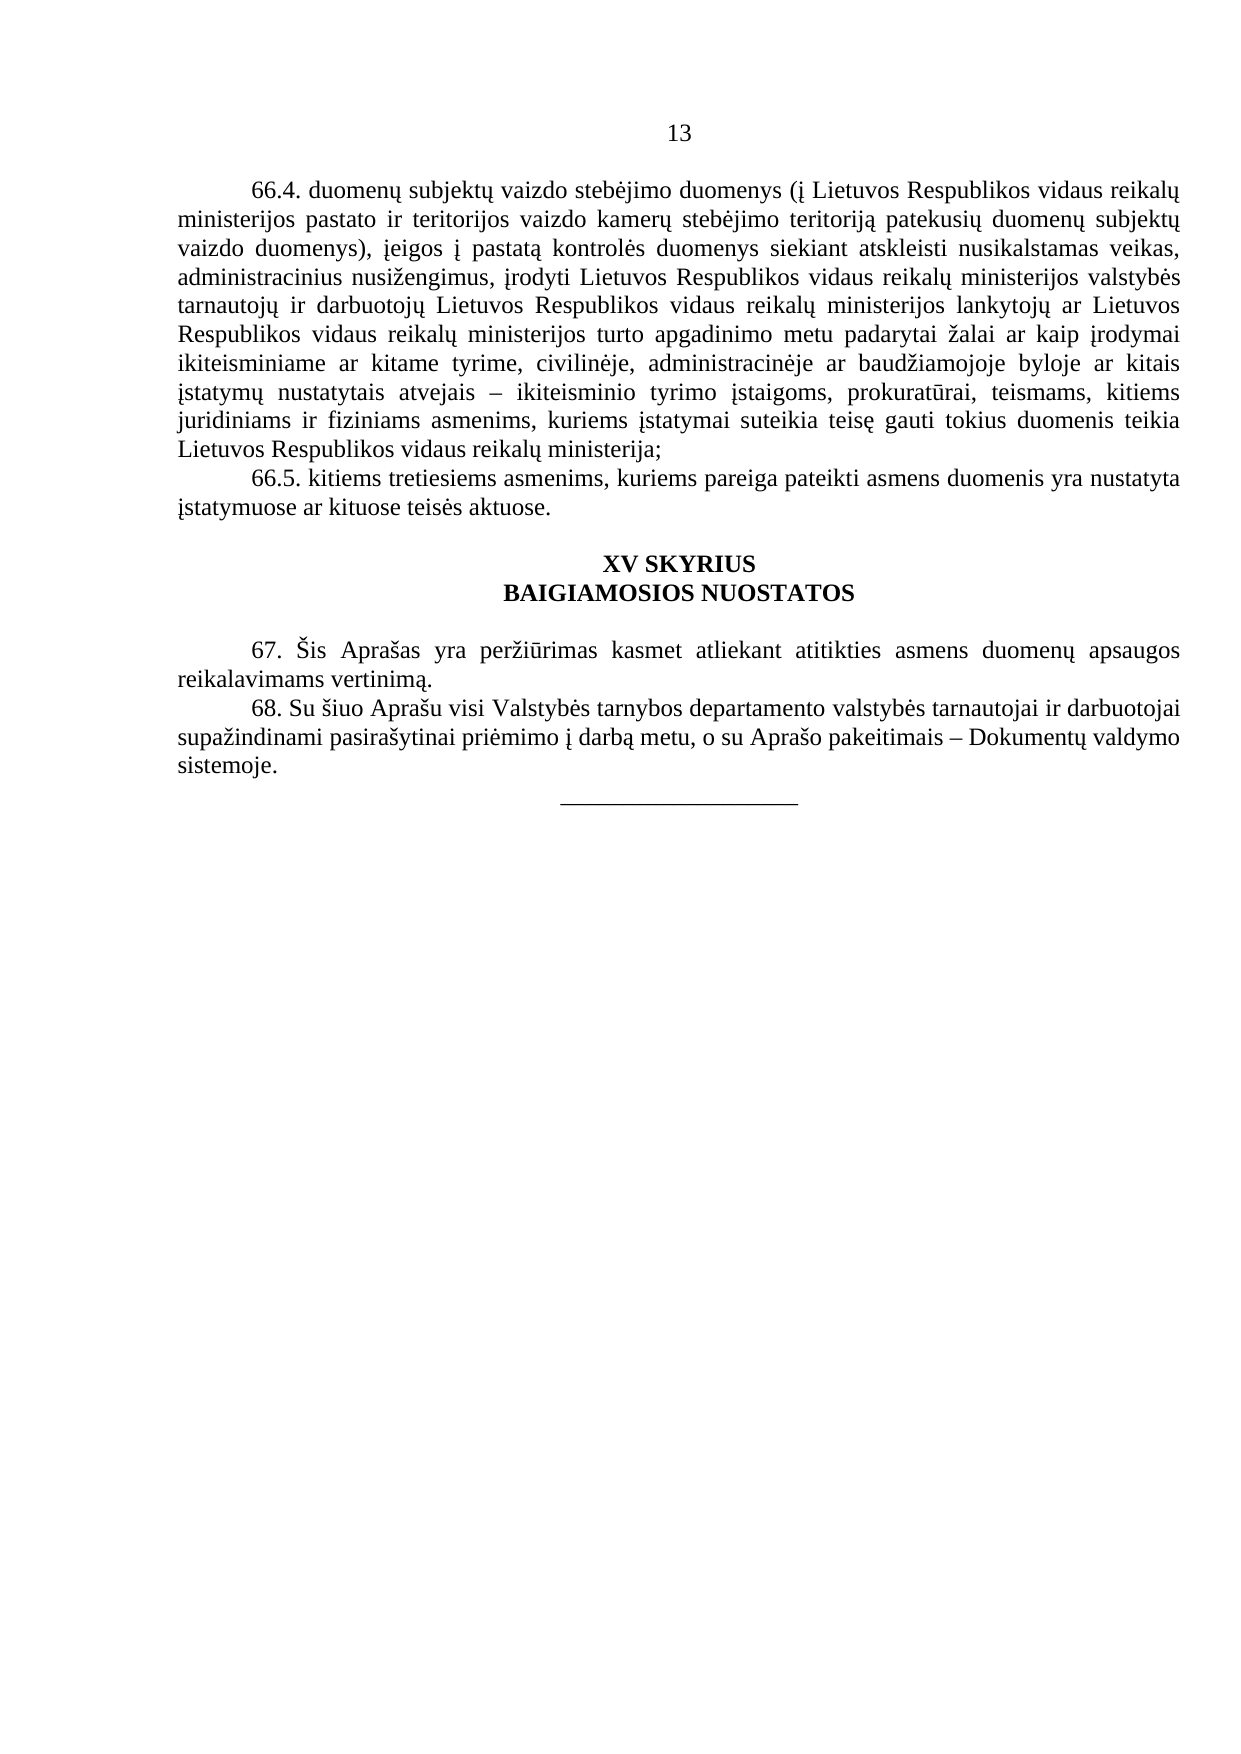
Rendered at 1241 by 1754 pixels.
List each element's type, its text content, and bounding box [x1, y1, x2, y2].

text BAIGIAMOSIOS NUOSTATOS [177, 578, 1181, 607]
text ___________________ [177, 779, 1181, 808]
text 68. Su šiuo Aprašu visi Valstybės tarnybos departamento valstybės tarnautojai ir darbuotojai supažindinami pasirašytinai priėmimo į darbą metu, o su Aprašo pakeitimais – Dokumentų valdymo sistemoje. [177, 693, 1181, 779]
text 67. Šis Aprašas yra peržiūrimas kasmet atliekant atitikties asmens duomenų apsaugos reikalavimams vertinimą. [177, 636, 1181, 693]
text 66.5. kitiems tretiesiems asmenims, kuriems pareiga pateikti asmens duomenis yra nustatyta įstatymuose ar kituose teisės aktuose. [177, 463, 1181, 521]
text 66.4. duomenų subjektų vaizdo stebėjimo duomenys (į Lietuvos Respublikos vidaus reikalų ministerijos pastato ir teritorijos vaizdo kamerų stebėjimo teritoriją patekusių duomenų subjektų vaizdo duomenys), įeigos į pastatą kontrolės duomenys siekiant atskleisti nusikalstamas veikas, administracinius nusižengimus, įrodyti Lietuvos Respublikos vidaus reikalų ministerijos valstybės tarnautojų ir darbuotojų Lietuvos Respublikos vidaus reikalų ministerijos lankytojų ar Lietuvos Respublikos vidaus reikalų ministerijos turto apgadinimo metu padarytai žalai ar kaip įrodymai ikiteisminiame ar kitame tyrime, civilinėje, administracinėje ar baudžiamojoje byloje ar kitais įstatymų nustatytais atvejais ‒ ikiteisminio tyrimo įstaigoms, prokuratūrai, teismams, kitiems juridiniams ir fiziniams asmenims, kuriems įstatymai suteikia teisę gauti tokius duomenis teikia Lietuvos Respublikos vidaus reikalų ministerija; [177, 176, 1181, 463]
text XV SKYRIUS [177, 549, 1181, 578]
